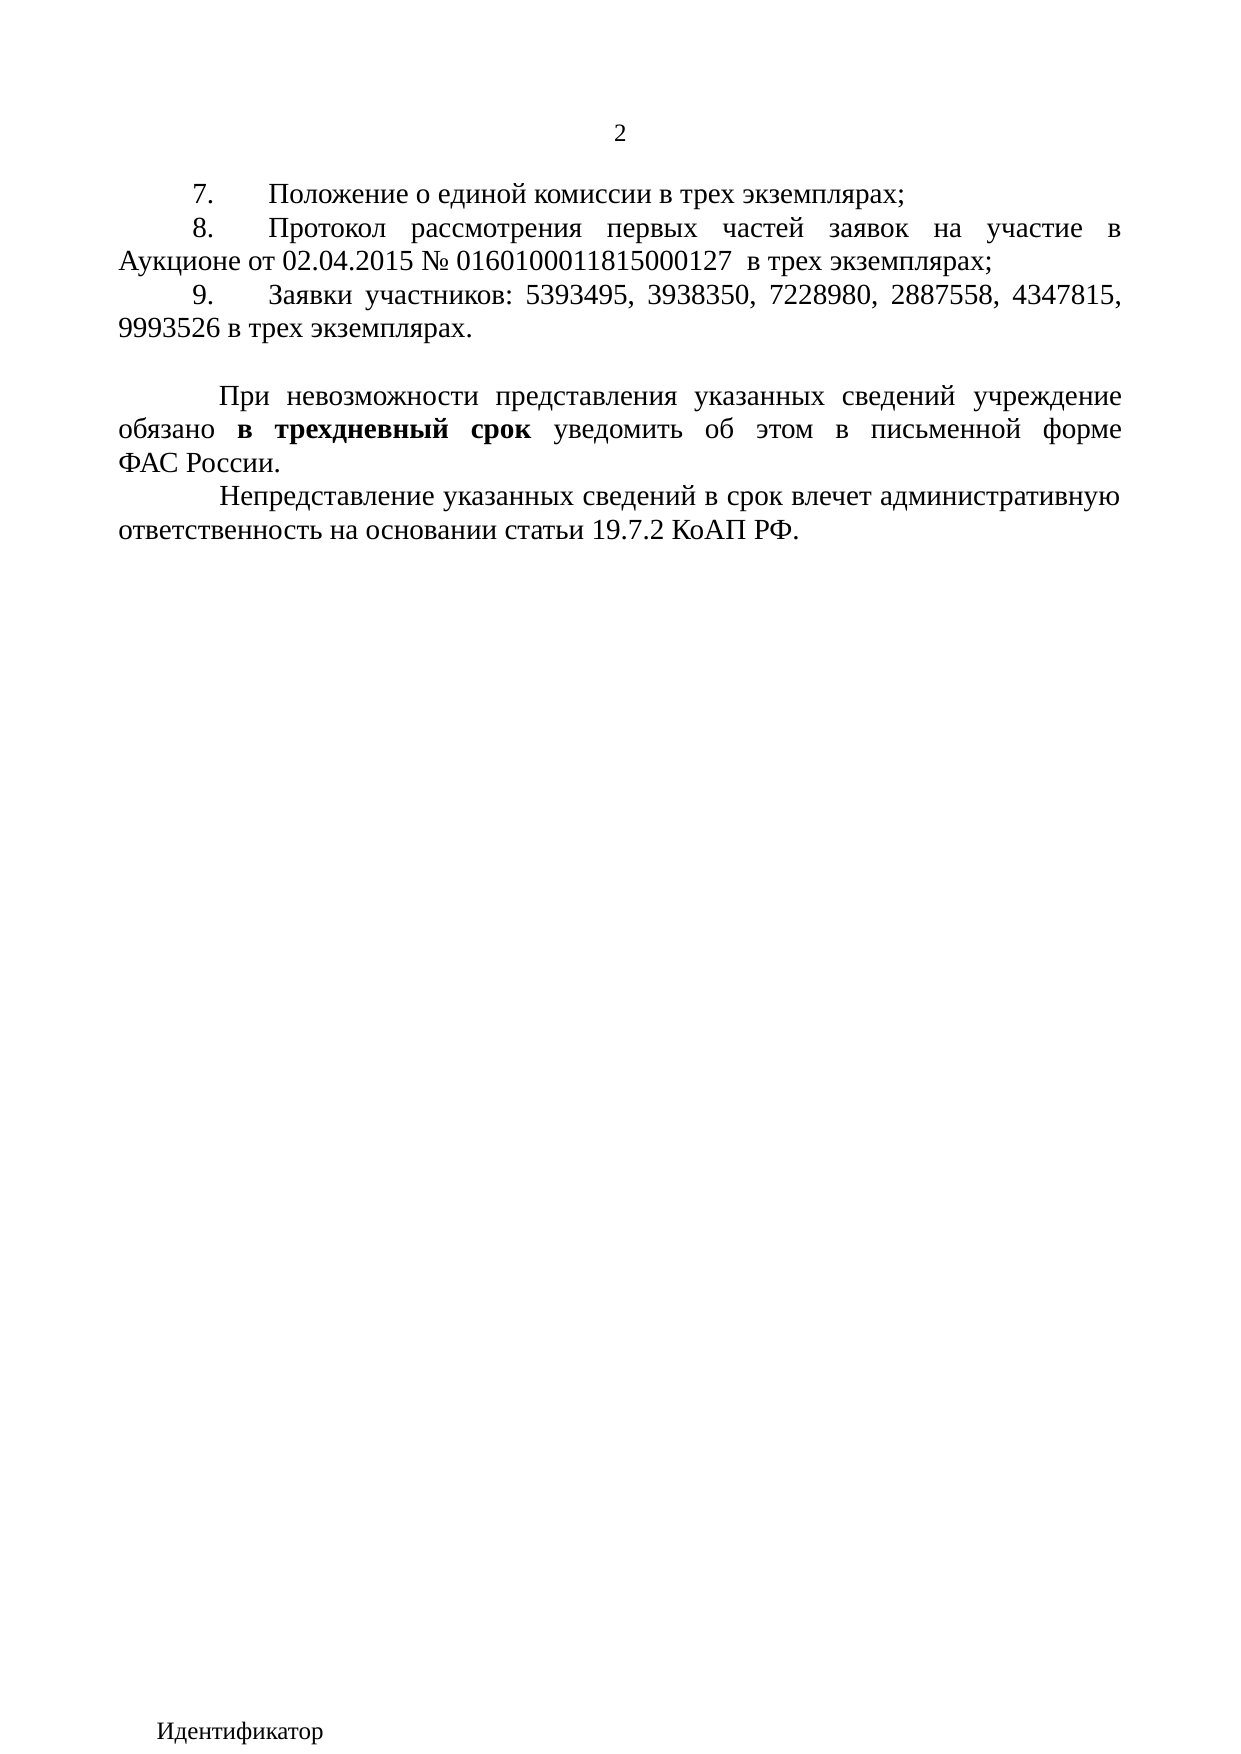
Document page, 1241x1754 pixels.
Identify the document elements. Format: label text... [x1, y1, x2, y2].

list Непредставление указанных сведений в срок влечет административную ответственность на основании статьи 19.7.2 КоАП РФ. [118, 478, 1122, 545]
list Положение о единой комиссии в трех экземплярах; [118, 176, 1122, 210]
list Протокол рассмотрения первых частей заявок на участие в Аукционе от 02.04.2015 № 0160100011815000127 в трех экземплярах; [118, 210, 1122, 277]
list При невозможности представления указанных сведений учреждение обязано в трехдневный срок уведомить об этом в письменной форме ФАС России. [118, 378, 1122, 478]
list Заявки участников: 5393495, 3938350, 7228980, 2887558, 4347815, 9993526 в трех экземплярах. [118, 277, 1122, 344]
